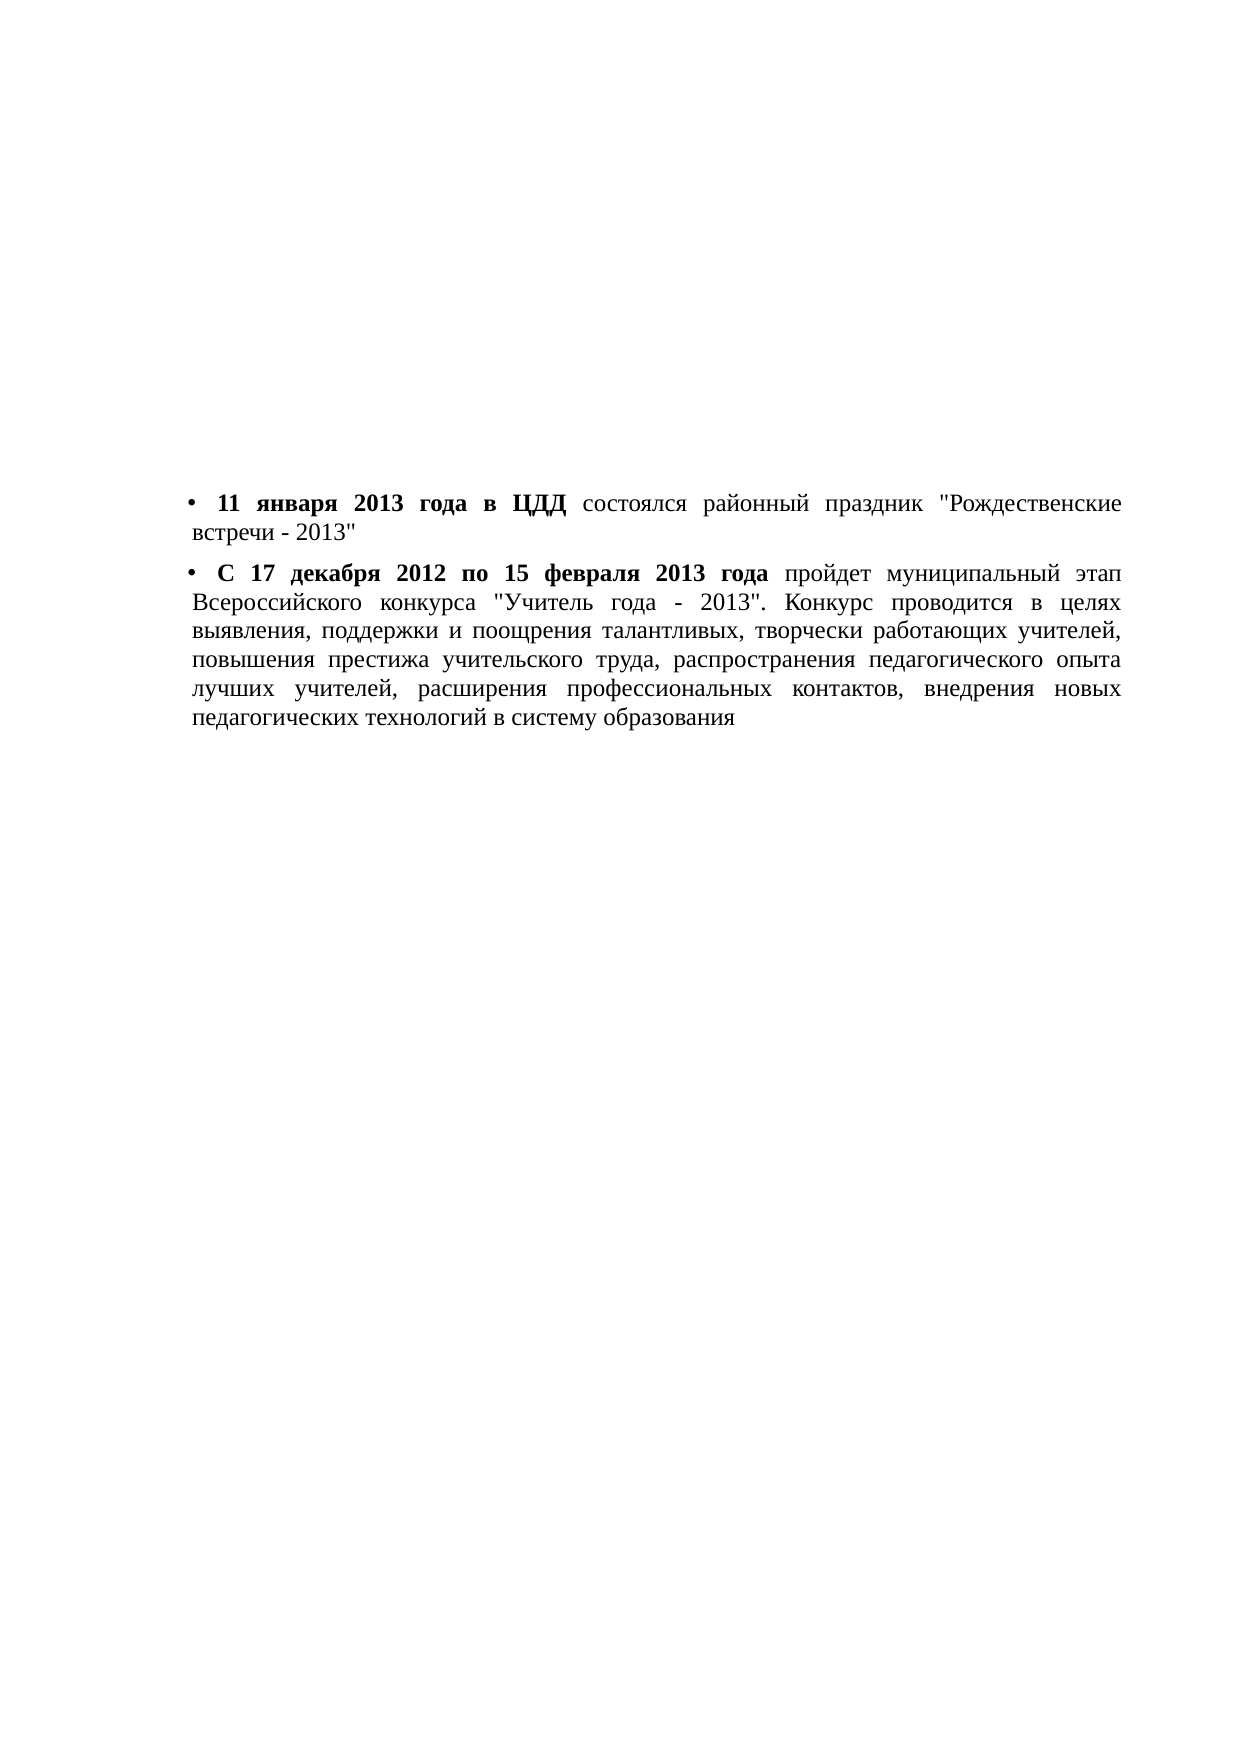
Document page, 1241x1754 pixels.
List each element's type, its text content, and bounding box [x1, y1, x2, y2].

table_header [638, 118, 1102, 488]
table_header [192, 118, 638, 488]
list 11 января 2013 года в ЦДД состоялся районный праздник "Рождественские встречи - 2013" [162, 488, 1122, 546]
list С 17 декабря 2012 по 15 февраля 2013 года пройдет муниципальный этап Всероссийского конкурса "Учитель года - 2013". Конкурс проводится в целях выявления, поддержки и поощрения талантливых, творчески работающих учителей, повышения престижа учительского труда, распространения педагогического опыта лучших учителей, расширения профессиональных контактов, внедрения новых педагогических технологий в систему образования [162, 558, 1122, 731]
